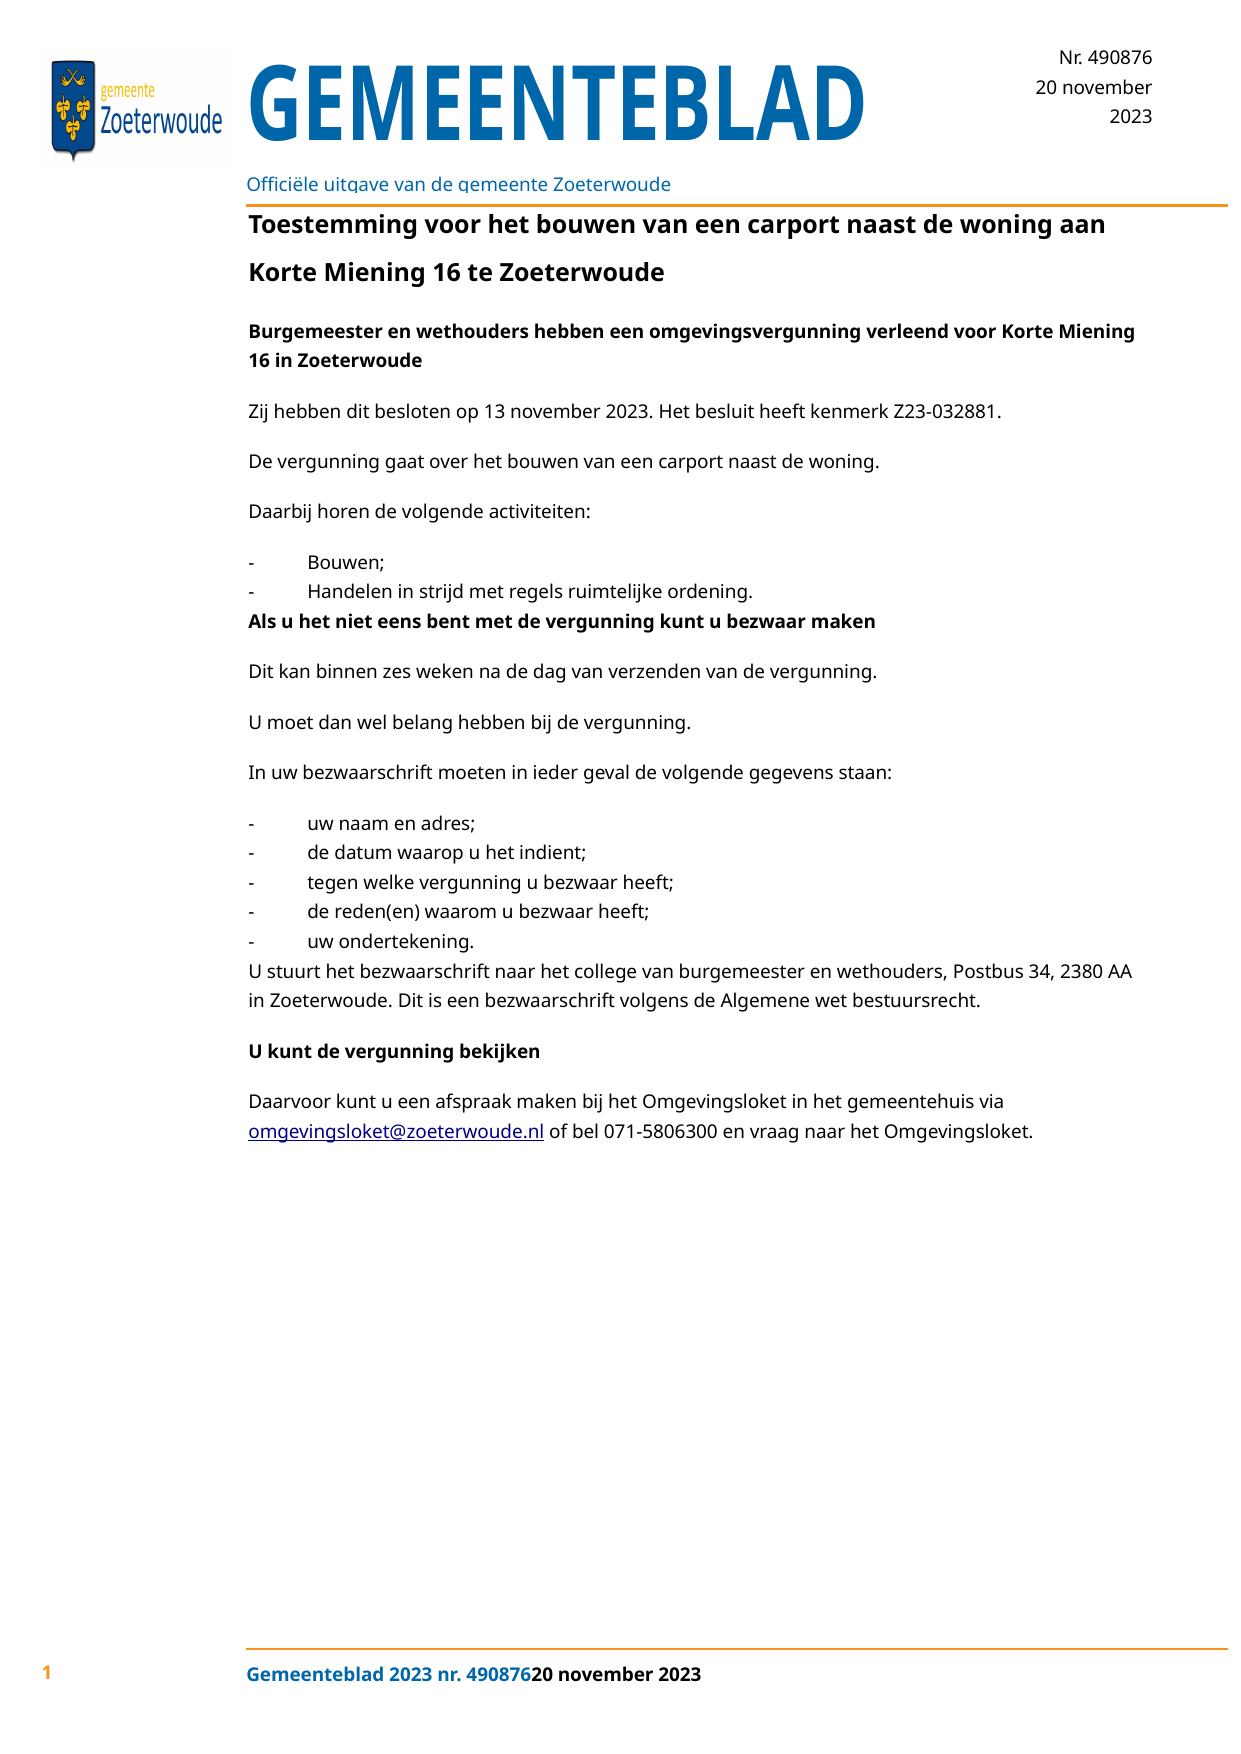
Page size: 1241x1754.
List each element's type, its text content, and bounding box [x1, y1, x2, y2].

text U moet dan wel belang hebben bij de vergunning. [248, 709, 1152, 735]
text Burgemeester en wethouders hebben een omgevingsvergunning verleend voor Korte Miening 16 in Zoeterwoude [248, 318, 1152, 373]
text Daarbij horen de volgende activiteiten: [248, 499, 1152, 524]
list uw ondertekening. [248, 928, 1152, 954]
text In uw bezwaarschrift moeten in ieder geval de volgende gegevens staan: [248, 759, 1152, 785]
text Daarvoor kunt u een afspraak maken bij het Omgevingsloket in het gemeentehuis via omgevingsloket@zoeterwoude.nl of bel 071-5806300 en vraag naar het Omgevingsloket. [248, 1088, 1152, 1144]
list de reden(en) waarom u bezwaar heeft; [248, 899, 1152, 924]
list tegen welke vergunning u bezwaar heeft; [248, 869, 1152, 895]
list Handelen in strijd met regels ruimtelijke ordening. [248, 579, 1152, 604]
text Als u het niet eens bent met de vergunning kunt u bezwaar maken [248, 608, 1152, 634]
list de datum waarop u het indient; [248, 839, 1152, 865]
text Toestemming voor het bouwen van een carport naast de woning aan Korte Miening 16 te Zoeterwoude [248, 207, 1152, 288]
text De vergunning gaat over het bouwen van een carport naast de woning. [248, 448, 1152, 474]
text U stuurt het bezwaarschrift naar het college van burgemeester en wethouders, Postbus 34, 2380 AA in Zoeterwoude. Dit is een bezwaarschrift volgens de Algemene wet bestuursrecht. [248, 958, 1152, 1013]
text Dit kan binnen zes weken na de dag van verzenden van de vergunning. [248, 659, 1152, 684]
text U kunt de vergunning bekijken [248, 1038, 1152, 1064]
list uw naam en adres; [248, 810, 1152, 836]
text Zij hebben dit besloten op 13 november 2023. Het besluit heeft kenmerk Z23-032881. [248, 398, 1152, 424]
list Bouwen; [248, 549, 1152, 575]
picture [41, 47, 231, 172]
